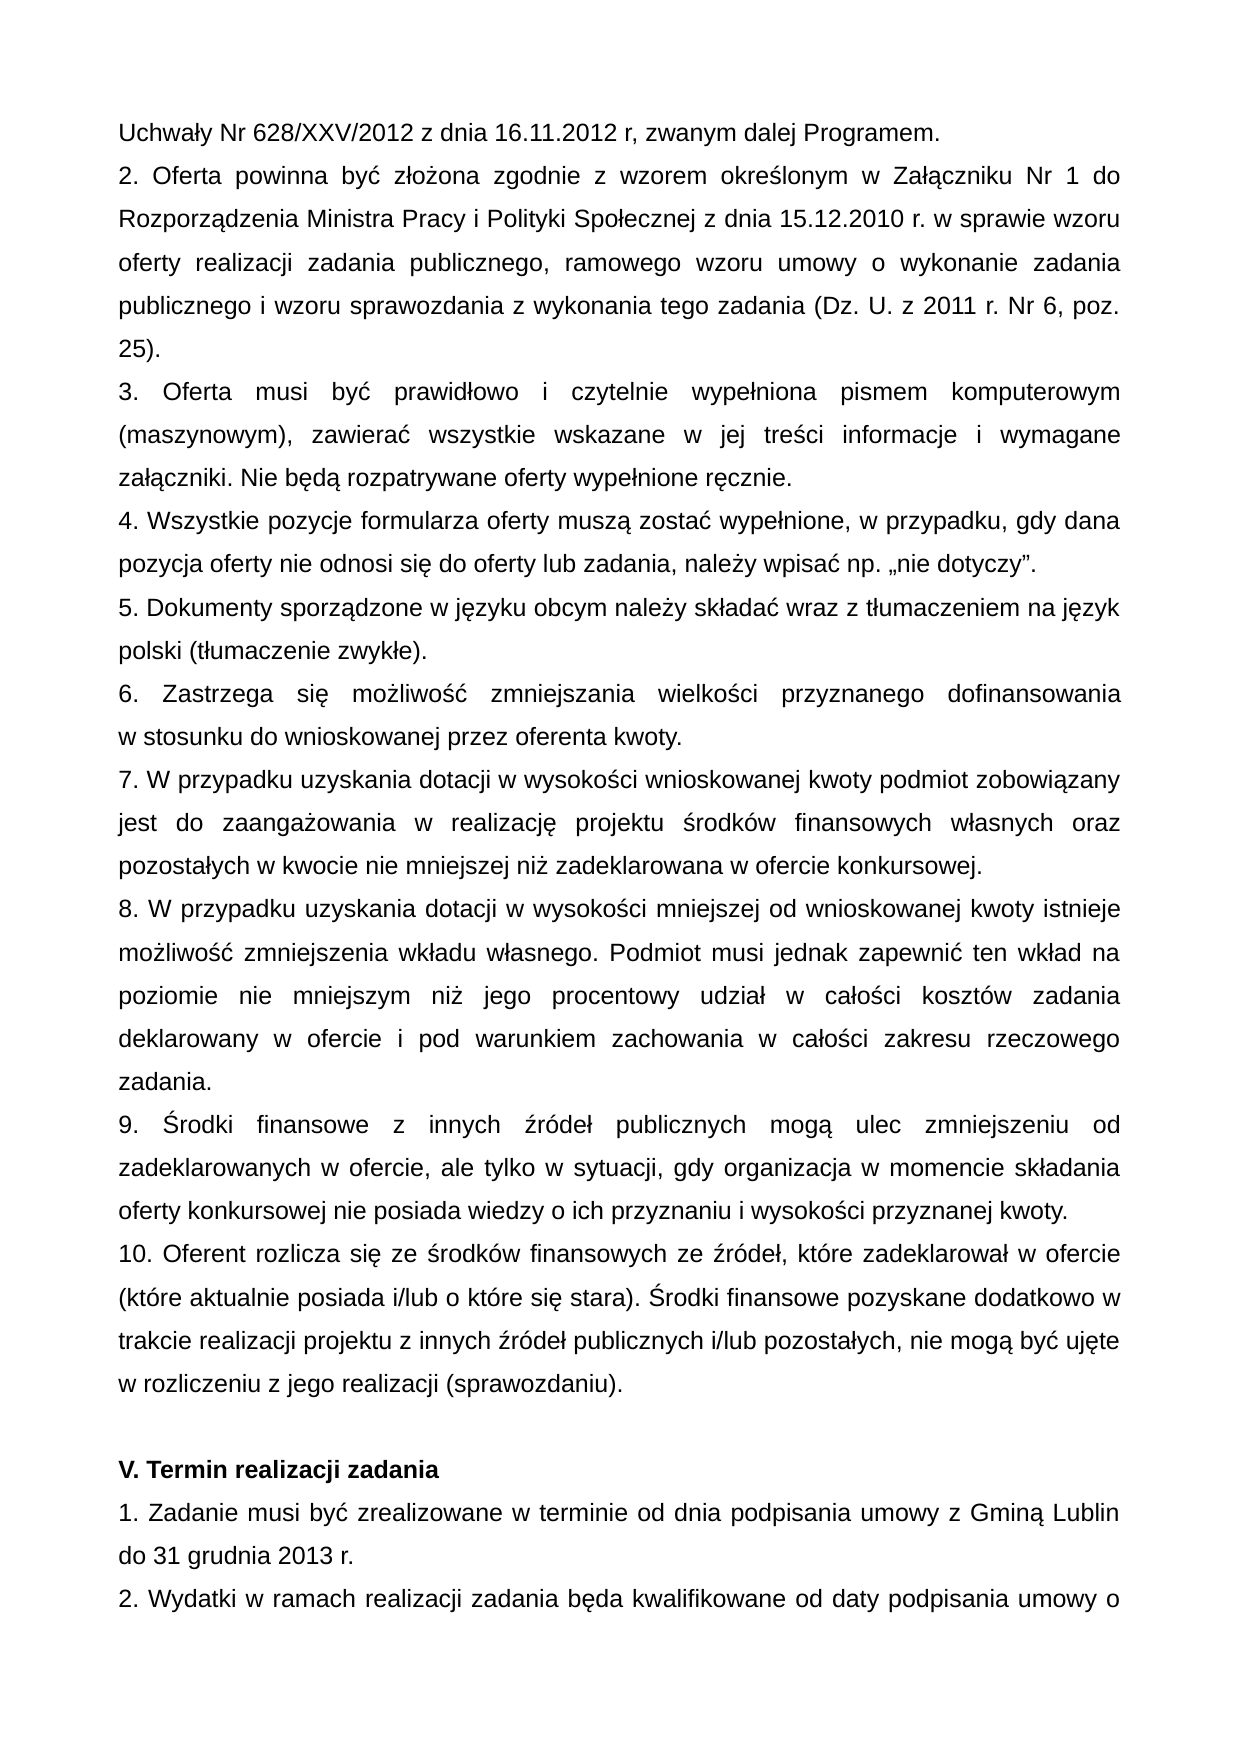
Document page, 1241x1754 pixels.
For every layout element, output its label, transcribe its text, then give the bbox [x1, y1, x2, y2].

text 2. Wydatki w ramach realizacji zadania będa kwalifikowane od daty podpisania umowy o [118, 1584, 1122, 1613]
text 5. Dokumenty sporządzone w języku obcym należy składać wraz z tłumaczeniem na język polski (tłumaczenie zwykłe). [118, 592, 1122, 664]
text 3. Oferta musi być prawidłowo i czytelnie wypełniona pismem komputerowym (maszynowym), zawierać wszystkie wskazane w jej treści informacje i wymagane załączniki. Nie będą rozpatrywane oferty wypełnione ręcznie. [118, 377, 1122, 492]
text 7. W przypadku uzyskania dotacji w wysokości wnioskowanej kwoty podmiot zobowiązany jest do zaangażowania w realizację projektu środków finansowych własnych oraz pozostałych w kwocie nie mniejszej niż zadeklarowana w ofercie konkursowej. [118, 765, 1122, 880]
text 2. Oferta powinna być złożona zgodnie z wzorem określonym w Załączniku Nr 1 do Rozporządzenia Ministra Pracy i Polityki Społecznej z dnia 15.12.2010 r. w sprawie wzoru oferty realizacji zadania publicznego, ramowego wzoru umowy o wykonanie zadania publicznego i wzoru sprawozdania z wykonania tego zadania (Dz. U. z 2011 r. Nr 6, poz. 25). [118, 161, 1122, 362]
text 8. W przypadku uzyskania dotacji w wysokości mniejszej od wnioskowanej kwoty istnieje możliwość zmniejszenia wkładu własnego. Podmiot musi jednak zapewnić ten wkład na poziomie nie mniejszym niż jego procentowy udział w całości kosztów zadania deklarowany w ofercie i pod warunkiem zachowania w całości zakresu rzeczowego zadania. [118, 894, 1122, 1096]
text 6. Zastrzega się możliwość zmniejszania wielkości przyznanego dofinansowania w stosunku do wnioskowanej przez oferenta kwoty. [118, 679, 1122, 751]
text 9. Środki finansowe z innych źródeł publicznych mogą ulec zmniejszeniu od zadeklarowanych w ofercie, ale tylko w sytuacji, gdy organizacja w momencie składania oferty konkursowej nie posiada wiedzy o ich przyznaniu i wysokości przyznanej kwoty. [118, 1110, 1122, 1225]
text 10. Oferent rozlicza się ze środków finansowych ze źródeł, które zadeklarował w ofercie (które aktualnie posiada i/lub o które się stara). Środki finansowe pozyskane dodatkowo w trakcie realizacji projektu z innych źródeł publicznych i/lub pozostałych, nie mogą być ujęte w rozliczeniu z jego realizacji (sprawozdaniu). [118, 1239, 1122, 1397]
text 1. Zadanie musi być zrealizowane w terminie od dnia podpisania umowy z Gminą Lublin do 31 grudnia 2013 r. [118, 1498, 1122, 1570]
text 4. Wszystkie pozycje formularza oferty muszą zostać wypełnione, w przypadku, gdy dana pozycja oferty nie odnosi się do oferty lub zadania, należy wpisać np. „nie dotyczy”. [118, 506, 1122, 578]
text V. Termin realizacji zadania [118, 1455, 1122, 1484]
text Uchwały Nr 628/XXV/2012 z dnia 16.11.2012 r, zwanym dalej Programem. [118, 118, 1122, 147]
